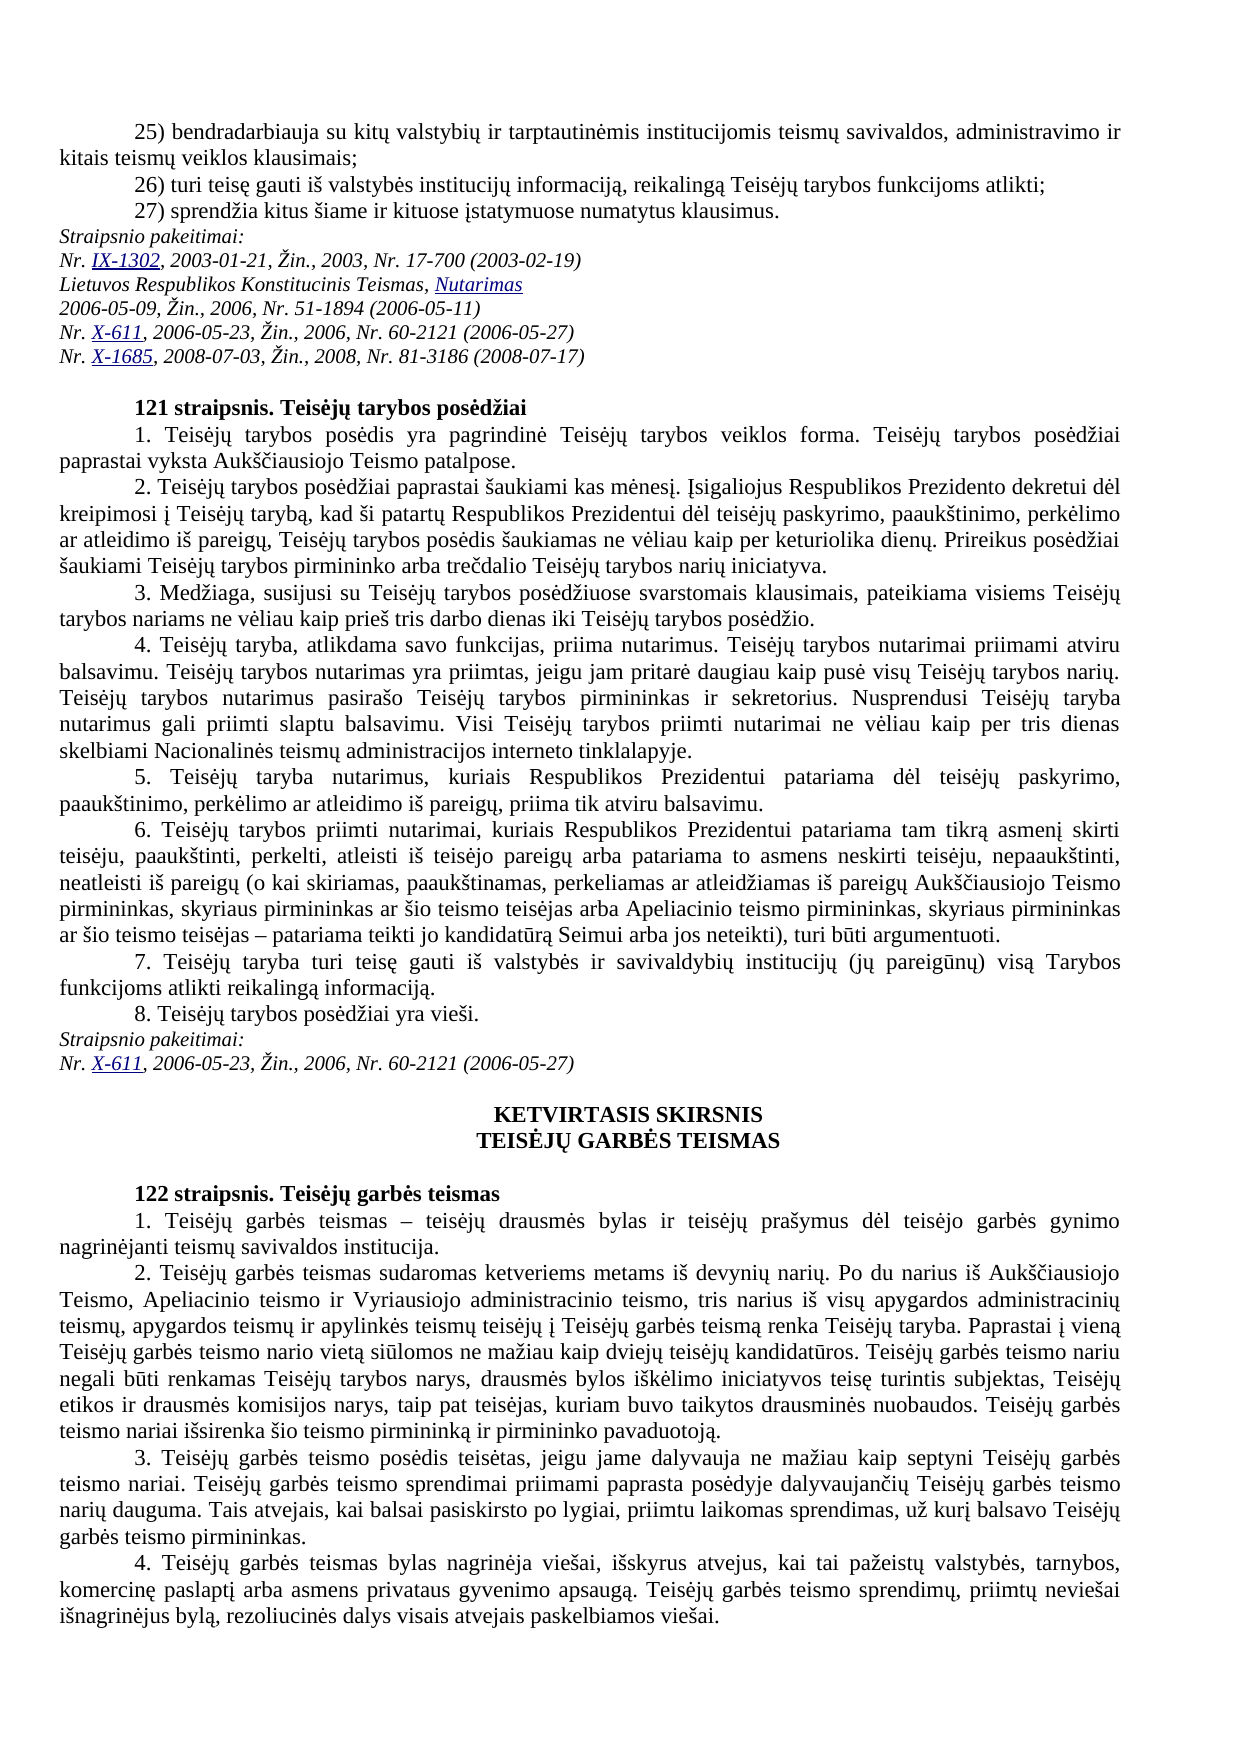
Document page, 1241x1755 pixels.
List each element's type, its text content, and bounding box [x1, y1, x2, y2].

text 1. Teisėjų tarybos posėdis yra pagrindinė Teisėjų tarybos veiklos forma. Teisėjų tarybos posėdžiai paprastai vyksta Aukščiausiojo Teismo patalpose. [59, 421, 1122, 473]
text Nr. IX-1302, 2003-01-21, Žin., 2003, Nr. 17-700 (2003-02-19) [59, 248, 1122, 272]
text Nr. X-611, 2006-05-23, Žin., 2006, Nr. 60-2121 (2006-05-27) [59, 320, 1122, 344]
text 122 straipsnis. Teisėjų garbės teismas [59, 1180, 1122, 1207]
text 1. Teisėjų garbės teismas – teisėjų drausmės bylas ir teisėjų prašymus dėl teisėjo garbės gynimo nagrinėjanti teismų savivaldos institucija. [59, 1207, 1122, 1259]
text 7. Teisėjų taryba turi teisę gauti iš valstybės ir savivaldybių institucijų (jų pareigūnų) visą Tarybos funkcijoms atlikti reikalingą informaciją. [59, 948, 1122, 1000]
text 2006-05-09, Žin., 2006, Nr. 51-1894 (2006-05-11) [59, 296, 1122, 320]
text 27) sprendžia kitus šiame ir kituose įstatymuose numatytus klausimus. [59, 197, 1122, 223]
text 8. Teisėjų tarybos posėdžiai yra vieši. [59, 1000, 1122, 1027]
text 2. Teisėjų garbės teismas sudaromas ketveriems metams iš devynių narių. Po du narius iš Aukščiausiojo Teismo, Apeliacinio teismo ir Vyriausiojo administracinio teismo, tris narius iš visų apygardos administracinių teismų, apygardos teismų ir apylinkės teismų teisėjų į Teisėjų garbės teismą renka Teisėjų taryba. Paprastai į vieną Teisėjų garbės teismo nario vietą siūlomos ne mažiau kaip dviejų teisėjų kandidatūros. Teisėjų garbės teismo nariu negali būti renkamas Teisėjų tarybos narys, drausmės bylos iškėlimo iniciatyvos teisę turintis subjektas, Teisėjų etikos ir drausmės komisijos narys, taip pat teisėjas, kuriam buvo taikytos drausminės nuobaudos. Teisėjų garbės teismo nariai išsirenka šio teismo pirmininką ir pirmininko pavaduotoją. [59, 1259, 1122, 1444]
text Nr. X-1685, 2008-07-03, Žin., 2008, Nr. 81-3186 (2008-07-17) [59, 344, 1122, 368]
text Straipsnio pakeitimai: [59, 223, 1122, 248]
text KETVIRTASIS SKIRSNIS [59, 1101, 1122, 1128]
text Straipsnio pakeitimai: [59, 1027, 1122, 1051]
text 6. Teisėjų tarybos priimti nutarimai, kuriais Respublikos Prezidentui patariama tam tikrą asmenį skirti teisėju, paaukštinti, perkelti, atleisti iš teisėjo pareigų arba patariama to asmens neskirti teisėju, nepaaukštinti, neatleisti iš pareigų (o kai skiriamas, paaukštinamas, perkeliamas ar atleidžiamas iš pareigų Aukščiausiojo Teismo pirmininkas, skyriaus pirmininkas ar šio teismo teisėjas arba Apeliacinio teismo pirmininkas, skyriaus pirmininkas ar šio teismo teisėjas – patariama teikti jo kandidatūrą Seimui arba jos neteikti), turi būti argumentuoti. [59, 816, 1122, 948]
text 26) turi teisę gauti iš valstybės institucijų informaciją, reikalingą Teisėjų tarybos funkcijoms atlikti; [59, 171, 1122, 197]
text 4. Teisėjų taryba, atlikdama savo funkcijas, priima nutarimus. Teisėjų tarybos nutarimai priimami atviru balsavimu. Teisėjų tarybos nutarimas yra priimtas, jeigu jam pritarė daugiau kaip pusė visų Teisėjų tarybos narių. Teisėjų tarybos nutarimus pasirašo Teisėjų tarybos pirmininkas ir sekretorius. Nusprendusi Teisėjų taryba nutarimus gali priimti slaptu balsavimu. Visi Teisėjų tarybos priimti nutarimai ne vėliau kaip per tris dienas skelbiami Nacionalinės teismų administracijos interneto tinklalapyje. [59, 631, 1122, 763]
text 2. Teisėjų tarybos posėdžiai paprastai šaukiami kas mėnesį. Įsigaliojus Respublikos Prezidento dekretui dėl kreipimosi į Teisėjų tarybą, kad ši patartų Respublikos Prezidentui dėl teisėjų paskyrimo, paaukštinimo, perkėlimo ar atleidimo iš pareigų, Teisėjų tarybos posėdis šaukiamas ne vėliau kaip per keturiolika dienų. Prireikus posėdžiai šaukiami Teisėjų tarybos pirmininko arba trečdalio Teisėjų tarybos narių iniciatyva. [59, 473, 1122, 579]
text 25) bendradarbiauja su kitų valstybių ir tarptautinėmis institucijomis teismų savivaldos, administravimo ir kitais teismų veiklos klausimais; [59, 118, 1122, 171]
text Nr. X-611, 2006-05-23, Žin., 2006, Nr. 60-2121 (2006-05-27) [59, 1051, 1122, 1075]
text 3. Medžiaga, susijusi su Teisėjų tarybos posėdžiuose svarstomais klausimais, pateikiama visiems Teisėjų tarybos nariams ne vėliau kaip prieš tris darbo dienas iki Teisėjų tarybos posėdžio. [59, 579, 1122, 631]
text 5. Teisėjų taryba nutarimus, kuriais Respublikos Prezidentui patariama dėl teisėjų paskyrimo, paaukštinimo, perkėlimo ar atleidimo iš pareigų, priima tik atviru balsavimu. [59, 763, 1122, 816]
text 121 straipsnis. Teisėjų tarybos posėdžiai [59, 394, 1122, 421]
text TEISĖJŲ GARBĖS TEISMAS [59, 1128, 1122, 1154]
text Lietuvos Respublikos Konstitucinis Teismas, Nutarimas [59, 272, 1122, 296]
text 4. Teisėjų garbės teismas bylas nagrinėja viešai, išskyrus atvejus, kai tai pažeistų valstybės, tarnybos, komercinę paslaptį arba asmens privataus gyvenimo apsaugą. Teisėjų garbės teismo sprendimų, priimtų neviešai išnagrinėjus bylą, rezoliucinės dalys visais atvejais paskelbiamos viešai. [59, 1549, 1122, 1628]
text 3. Teisėjų garbės teismo posėdis teisėtas, jeigu jame dalyvauja ne mažiau kaip septyni Teisėjų garbės teismo nariai. Teisėjų garbės teismo sprendimai priimami paprasta posėdyje dalyvaujančių Teisėjų garbės teismo narių dauguma. Tais atvejais, kai balsai pasiskirsto po lygiai, priimtu laikomas sprendimas, už kurį balsavo Teisėjų garbės teismo pirmininkas. [59, 1444, 1122, 1549]
